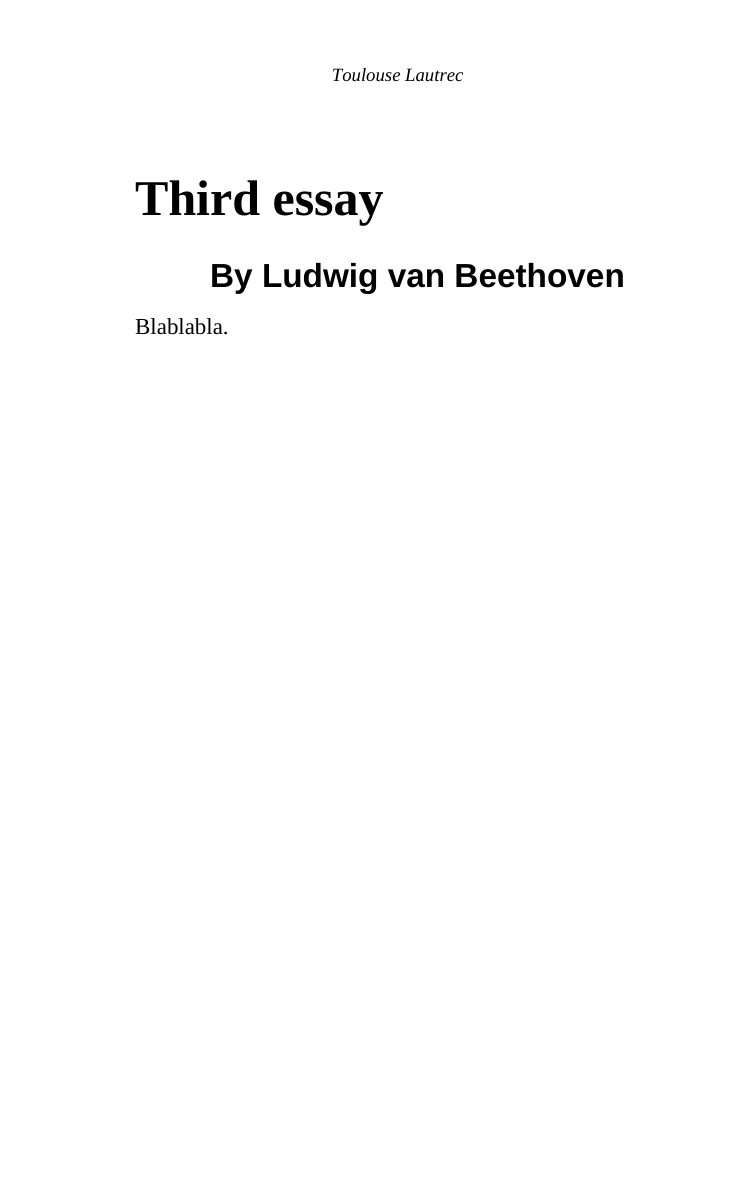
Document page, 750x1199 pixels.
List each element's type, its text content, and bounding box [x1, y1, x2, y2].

subtitle Third essay [135, 169, 660, 227]
subtitle By Ludwig van Beethoven [135, 256, 660, 294]
text Blablabla. [135, 313, 660, 339]
